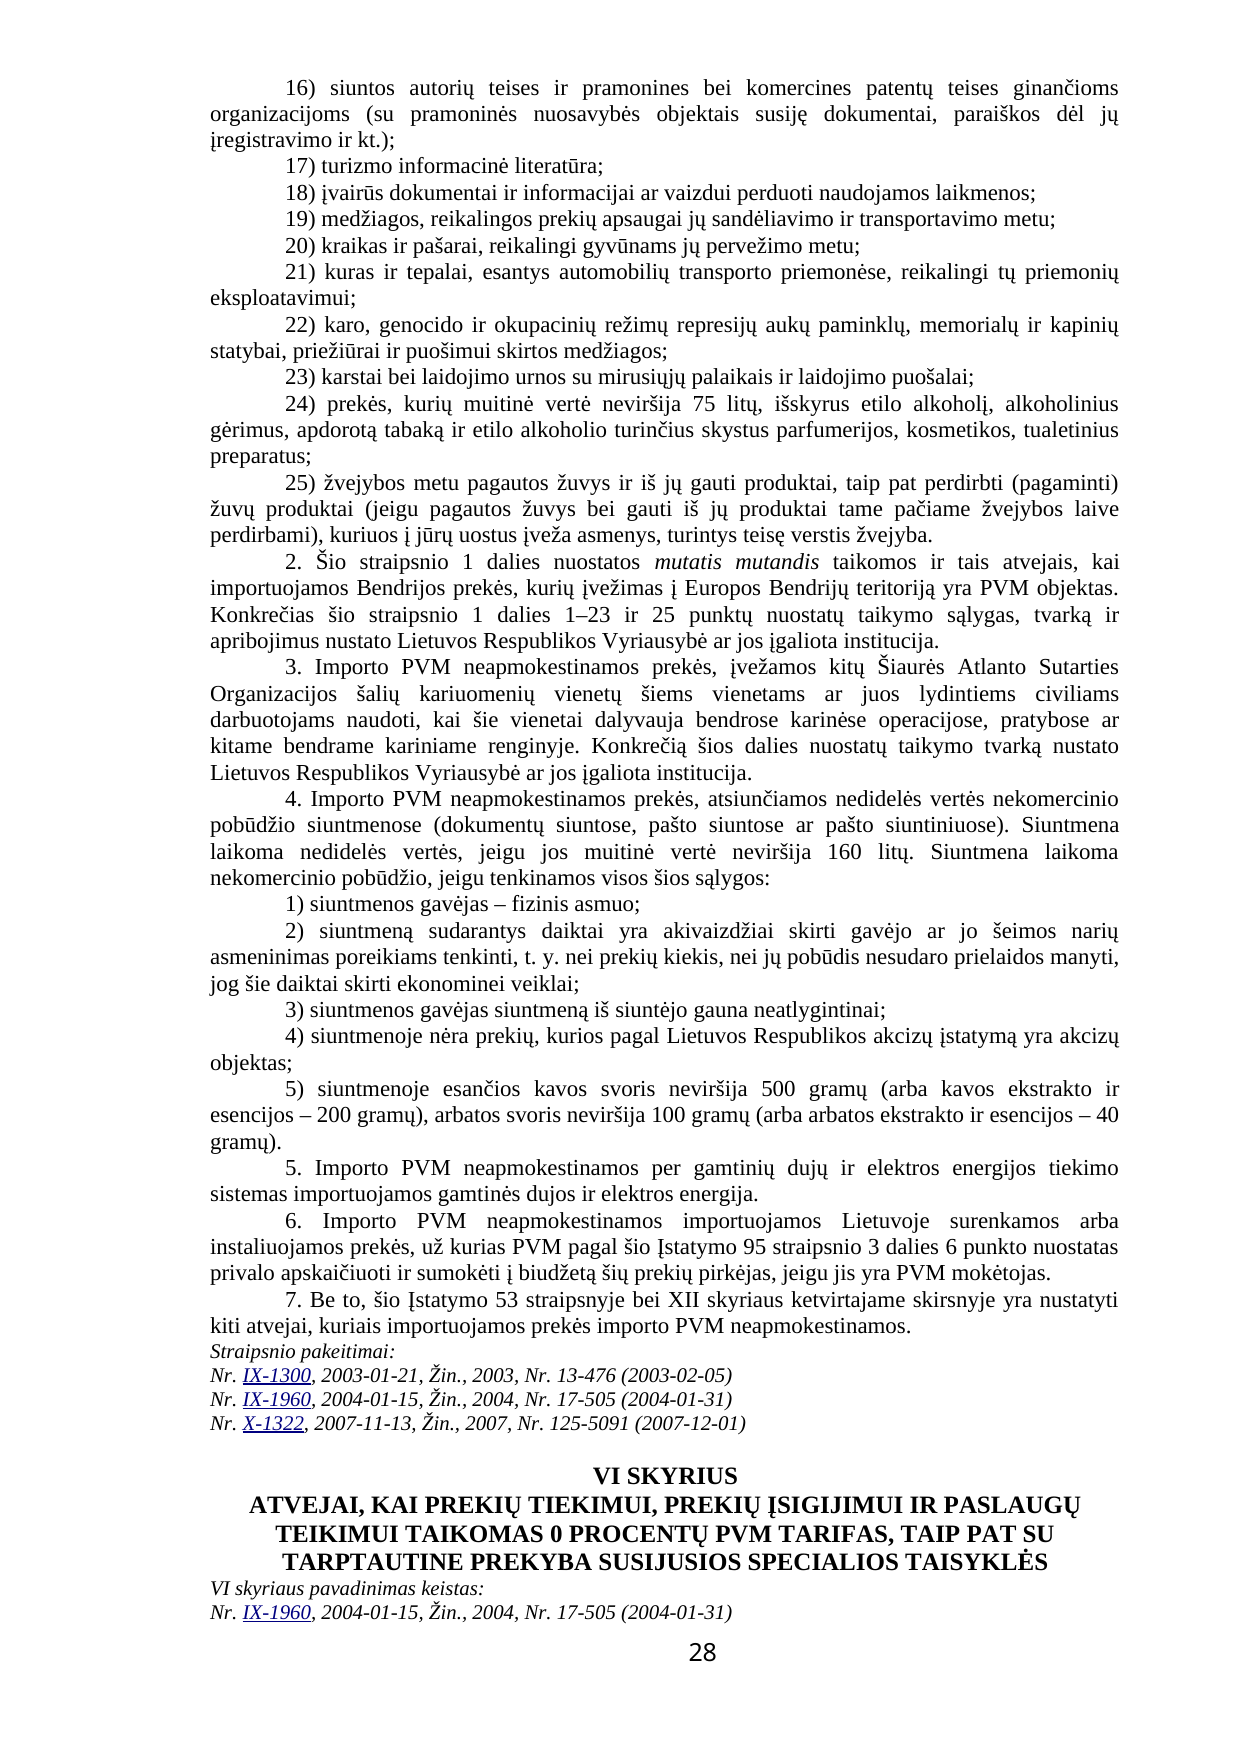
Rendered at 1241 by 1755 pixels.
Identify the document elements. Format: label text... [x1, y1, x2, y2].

text VI skyriaus pavadinimas keistas: [210, 1576, 1120, 1600]
text 19) medžiagos, reikalingos prekių apsaugai jų sandėliavimo ir transportavimo metu; [210, 205, 1120, 232]
text ATVEJAI, KAI PREKIŲ TIEKIMUI, PREKIŲ ĮSIGIJIMUI IR PASLAUGŲ TEIKIMUI TAIKOMAS 0 PROCENTŲ PVM TARIFAS, TAIP PAT SU TARPTAUTINE PREKYBA SUSIJUSIOS SPECIALIOS TAISYKLĖS [210, 1490, 1120, 1576]
text 18) įvairūs dokumentai ir informacijai ar vaizdui perduoti naudojamos laikmenos; [210, 179, 1120, 205]
text 1) siuntmenos gavėjas – fizinis asmuo; [210, 891, 1120, 917]
text 25) žvejybos metu pagautos žuvys ir iš jų gauti produktai, taip pat perdirbti (pagaminti) žuvų produktai (jeigu pagautos žuvys bei gauti iš jų produktai tame pačiame žvejybos laive perdirbami), kuriuos į jūrų uostus įveža asmenys, turintys teisę verstis žvejyba. [210, 469, 1120, 548]
text 6. Importo PVM neapmokestinamos importuojamos Lietuvoje surenkamos arba instaliuojamos prekės, už kurias PVM pagal šio Įstatymo 95 straipsnio 3 dalies 6 punkto nuostatas privalo apskaičiuoti ir sumokėti į biudžetą šių prekių pirkėjas, jeigu jis yra PVM mokėtojas. [210, 1207, 1120, 1286]
text 16) siuntos autorių teises ir pramonines bei komercines patentų teises ginančioms organizacijoms (su pramoninės nuosavybės objektais susiję dokumentai, paraiškos dėl jų įregistravimo ir kt.); [210, 73, 1120, 153]
text 22) karo, genocido ir okupacinių režimų represijų aukų paminklų, memorialų ir kapinių statybai, priežiūrai ir puošimui skirtos medžiagos; [210, 311, 1120, 363]
text Nr. IX-1960, 2004-01-15, Žin., 2004, Nr. 17-505 (2004-01-31) [210, 1387, 1120, 1411]
text Nr. IX-1300, 2003-01-21, Žin., 2003, Nr. 13-476 (2003-02-05) [210, 1363, 1120, 1387]
text 3) siuntmenos gavėjas siuntmeną iš siuntėjo gauna neatlygintinai; [210, 996, 1120, 1022]
text 17) turizmo informacinė literatūra; [210, 153, 1120, 179]
text 5) siuntmenoje esančios kavos svoris neviršija 500 gramų (arba kavos ekstrakto ir esencijos – 200 gramų), arbatos svoris neviršija 100 gramų (arba arbatos ekstrakto ir esencijos – 40 gramų). [210, 1075, 1120, 1154]
text 4. Importo PVM neapmokestinamos prekės, atsiunčiamos nedidelės vertės nekomercinio pobūdžio siuntmenose (dokumentų siuntose, pašto siuntose ar pašto siuntiniuose). Siuntmena laikoma nedidelės vertės, jeigu jos muitinė vertė neviršija 160 litų. Siuntmena laikoma nekomercinio pobūdžio, jeigu tenkinamos visos šios sąlygos: [210, 785, 1120, 891]
text 23) karstai bei laidojimo urnos su mirusiųjų palaikais ir laidojimo puošalai; [210, 363, 1120, 390]
text Nr. IX-1960, 2004-01-15, Žin., 2004, Nr. 17-505 (2004-01-31) [210, 1600, 1120, 1624]
text 5. Importo PVM neapmokestinamos per gamtinių dujų ir elektros energijos tiekimo sistemas importuojamos gamtinės dujos ir elektros energija. [210, 1154, 1120, 1207]
text 21) kuras ir tepalai, esantys automobilių transporto priemonėse, reikalingi tų priemonių eksploatavimui; [210, 258, 1120, 311]
text 3. Importo PVM neapmokestinamos prekės, įvežamos kitų Šiaurės Atlanto Sutarties Organizacijos šalių kariuomenių vienetų šiems vienetams ar juos lydintiems civiliams darbuotojams naudoti, kai šie vienetai dalyvauja bendrose karinėse operacijose, pratybose ar kitame bendrame kariniame renginyje. Konkrečią šios dalies nuostatų taikymo tvarką nustato Lietuvos Respublikos Vyriausybė ar jos įgaliota institucija. [210, 653, 1120, 785]
text 2) siuntmeną sudarantys daiktai yra akivaizdžiai skirti gavėjo ar jo šeimos narių asmeninimas poreikiams tenkinti, t. y. nei prekių kiekis, nei jų pobūdis nesudaro prielaidos manyti, jog šie daiktai skirti ekonominei veiklai; [210, 917, 1120, 996]
text 2. Šio straipsnio 1 dalies nuostatos mutatis mutandis taikomos ir tais atvejais, kai importuojamos Bendrijos prekės, kurių įvežimas į Europos Bendrijų teritoriją yra PVM objektas. Konkrečias šio straipsnio 1 dalies 1–23 ir 25 punktų nuostatų taikymo sąlygas, tvarką ir apribojimus nustato Lietuvos Respublikos Vyriausybė ar jos įgaliota institucija. [210, 548, 1120, 653]
text 20) kraikas ir pašarai, reikalingi gyvūnams jų pervežimo metu; [210, 232, 1120, 258]
text 24) prekės, kurių muitinė vertė neviršija 75 litų, išskyrus etilo alkoholį, alkoholinius gėrimus, apdorotą tabaką ir etilo alkoholio turinčius skystus parfumerijos, kosmetikos, tualetinius preparatus; [210, 390, 1120, 469]
text 4) siuntmenoje nėra prekių, kurios pagal Lietuvos Respublikos akcizų įstatymą yra akcizų objektas; [210, 1022, 1120, 1075]
text Straipsnio pakeitimai: [210, 1338, 1120, 1363]
text Nr. X-1322, 2007-11-13, Žin., 2007, Nr. 125-5091 (2007-12-01) [210, 1411, 1120, 1435]
text 7. Be to, šio Įstatymo 53 straipsnyje bei XII skyriaus ketvirtajame skirsnyje yra nustatyti kiti atvejai, kuriais importuojamos prekės importo PVM neapmokestinamos. [210, 1286, 1120, 1338]
text VI SKYRIUS [210, 1461, 1120, 1490]
